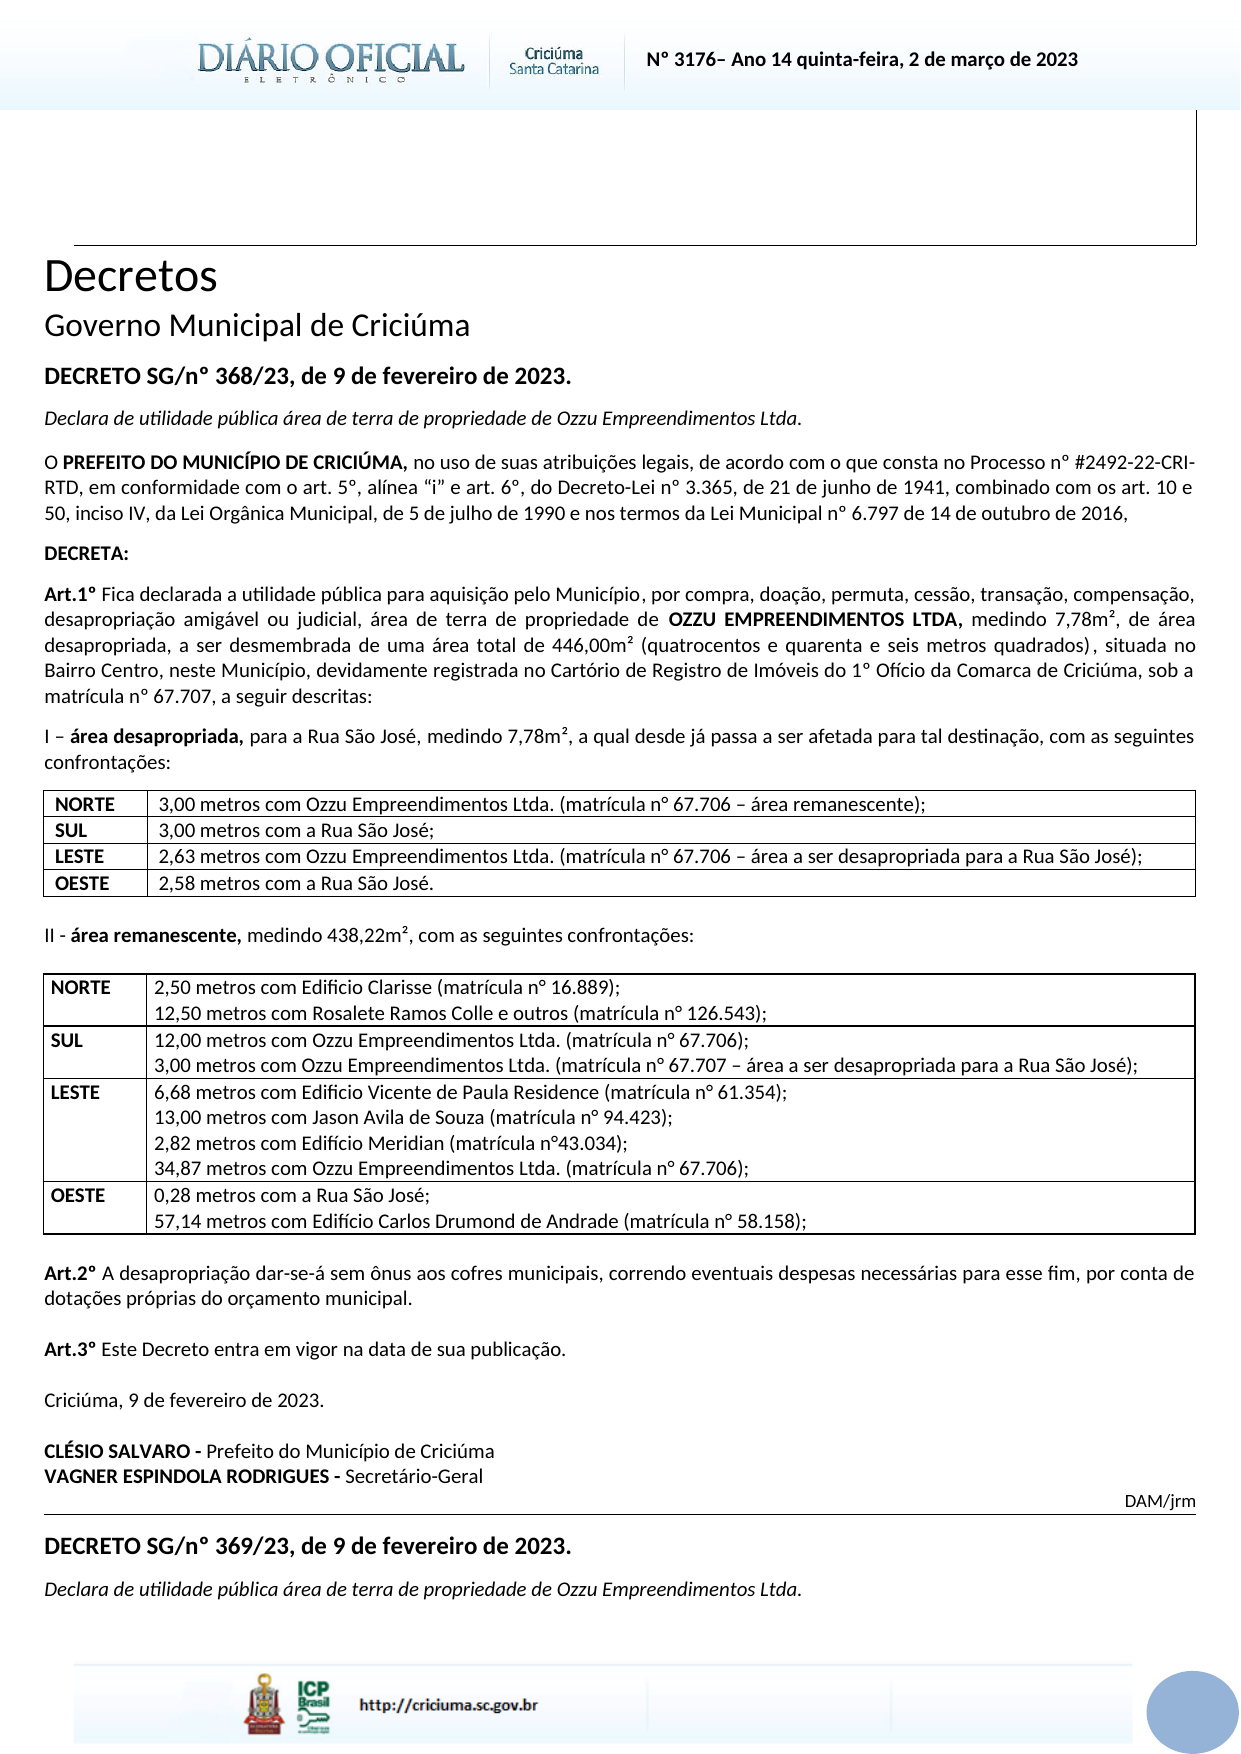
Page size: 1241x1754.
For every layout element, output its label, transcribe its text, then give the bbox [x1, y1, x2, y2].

text DECRETO SG/nº 368/23, de 9 de fevereiro de 2023. [44, 360, 1196, 390]
table_cell LESTE [44, 1079, 146, 1181]
table_header 2,50 metros com Edificio Clarisse (matrícula n° 16.889); 12,50 metros com Rosalete Ramos Colle e outros (matrícula n° 126.543); [147, 975, 1194, 1025]
text II - área remanescente, medindo 438,22m², com as seguintes confrontações: [44, 922, 1196, 947]
text DECRETA: [44, 540, 1196, 566]
text DECRETO SG/nº 369/23, de 9 de fevereiro de 2023. [44, 1530, 1196, 1561]
table_cell OESTE [44, 1182, 146, 1233]
text Art.1º Fica declarada a utilidade pública para aquisição pelo Município, por compra, doação, permuta, cessão, transação, compensação, desapropriação amigável ou judicial, área de terra de propriedade de OZZU EMPREENDIMENTOS LTDA, medindo 7,78m², de área desapropriada, a ser desmembrada de uma área total de 446,00m² (quatrocentos e quarenta e seis metros quadrados), situada no Bairro Centro, neste Município, devidamente registrada no Cartório de Registro de Imóveis do 1º Ofício da Comarca de Criciúma, sob a matrícula nº 67.707, a seguir descritas: [44, 581, 1196, 708]
table_cell 3,00 metros com a Rua São José; [148, 817, 1195, 843]
table_cell LESTE [44, 844, 147, 869]
table_cell OESTE [44, 870, 147, 896]
table_cell 6,68 metros com Edificio Vicente de Paula Residence (matrícula n° 61.354); 13,00 metros com Jason Avila de Souza (matrícula n° 94.423); 2,82 metros com Edifício Meridian (matrícula n°43.034); 34,87 metros com Ozzu Empreendimentos Ltda. (matrícula n° 67.706); [147, 1079, 1194, 1181]
table_header 3,00 metros com Ozzu Empreendimentos Ltda. (matrícula n° 67.706 – área remanescente); [148, 791, 1195, 816]
text Art.3º Este Decreto entra em vigor na data de sua publicação. [44, 1336, 1196, 1362]
table_cell 0,28 metros com a Rua São José; 57,14 metros com Edifício Carlos Drumond de Andrade (matrícula n° 58.158); [147, 1182, 1194, 1233]
text Criciúma, 9 de fevereiro de 2023. [44, 1387, 1196, 1413]
table_header NORTE [44, 975, 146, 1025]
table_cell SUL [44, 1027, 146, 1078]
table_cell 2,63 metros com Ozzu Empreendimentos Ltda. (matrícula n° 67.706 – área a ser desapropriada para a Rua São José); [148, 844, 1195, 869]
table_cell SUL [44, 817, 147, 843]
text DAM/jrm [44, 1489, 1196, 1514]
text O PREFEITO DO MUNICÍPIO DE CRICIÚMA, no uso de suas atribuições legais, de acordo com o que consta no Processo nº #2492-22-CRI-RTD, em conformidade com o art. 5º, alínea “i” e art. 6º, do Decreto-Lei nº 3.365, de 21 de junho de 1941, combinado com os art. 10 e 50, inciso IV, da Lei Orgânica Municipal, de 5 de julho de 1990 e nos termos da Lei Municipal nº 6.797 de 14 de outubro de 2016, [44, 449, 1196, 525]
text Declara de utilidade pública área de terra de propriedade de Ozzu Empreendimentos Ltda. [44, 406, 1196, 431]
text Decretos [44, 245, 1196, 304]
table_cell 2,58 metros com a Rua São José. [148, 870, 1195, 896]
text Governo Municipal de Criciúma [44, 304, 1196, 344]
text VAGNER ESPINDOLA RODRIGUES - Secretário-Geral [44, 1463, 1240, 1489]
text Art.2º A desapropriação dar-se-á sem ônus aos cofres municipais, correndo eventuais despesas necessárias para esse fim, por conta de dotações próprias do orçamento municipal. [44, 1260, 1196, 1311]
text Declara de utilidade pública área de terra de propriedade de Ozzu Empreendimentos Ltda. [44, 1576, 1196, 1602]
text I – área desapropriada, para a Rua São José, medindo 7,78m², a qual desde já passa a ser afetada para tal destinação, com as seguintes confrontações: [44, 723, 1196, 774]
table_cell 12,00 metros com Ozzu Empreendimentos Ltda. (matrícula n° 67.706); 3,00 metros com Ozzu Empreendimentos Ltda. (matrícula n° 67.707 – área a ser desapropriada para a Rua São José); [147, 1027, 1194, 1078]
table_header NORTE [44, 791, 147, 816]
text CLÉSIO SALVARO - Prefeito do Município de Criciúma [44, 1438, 1240, 1463]
